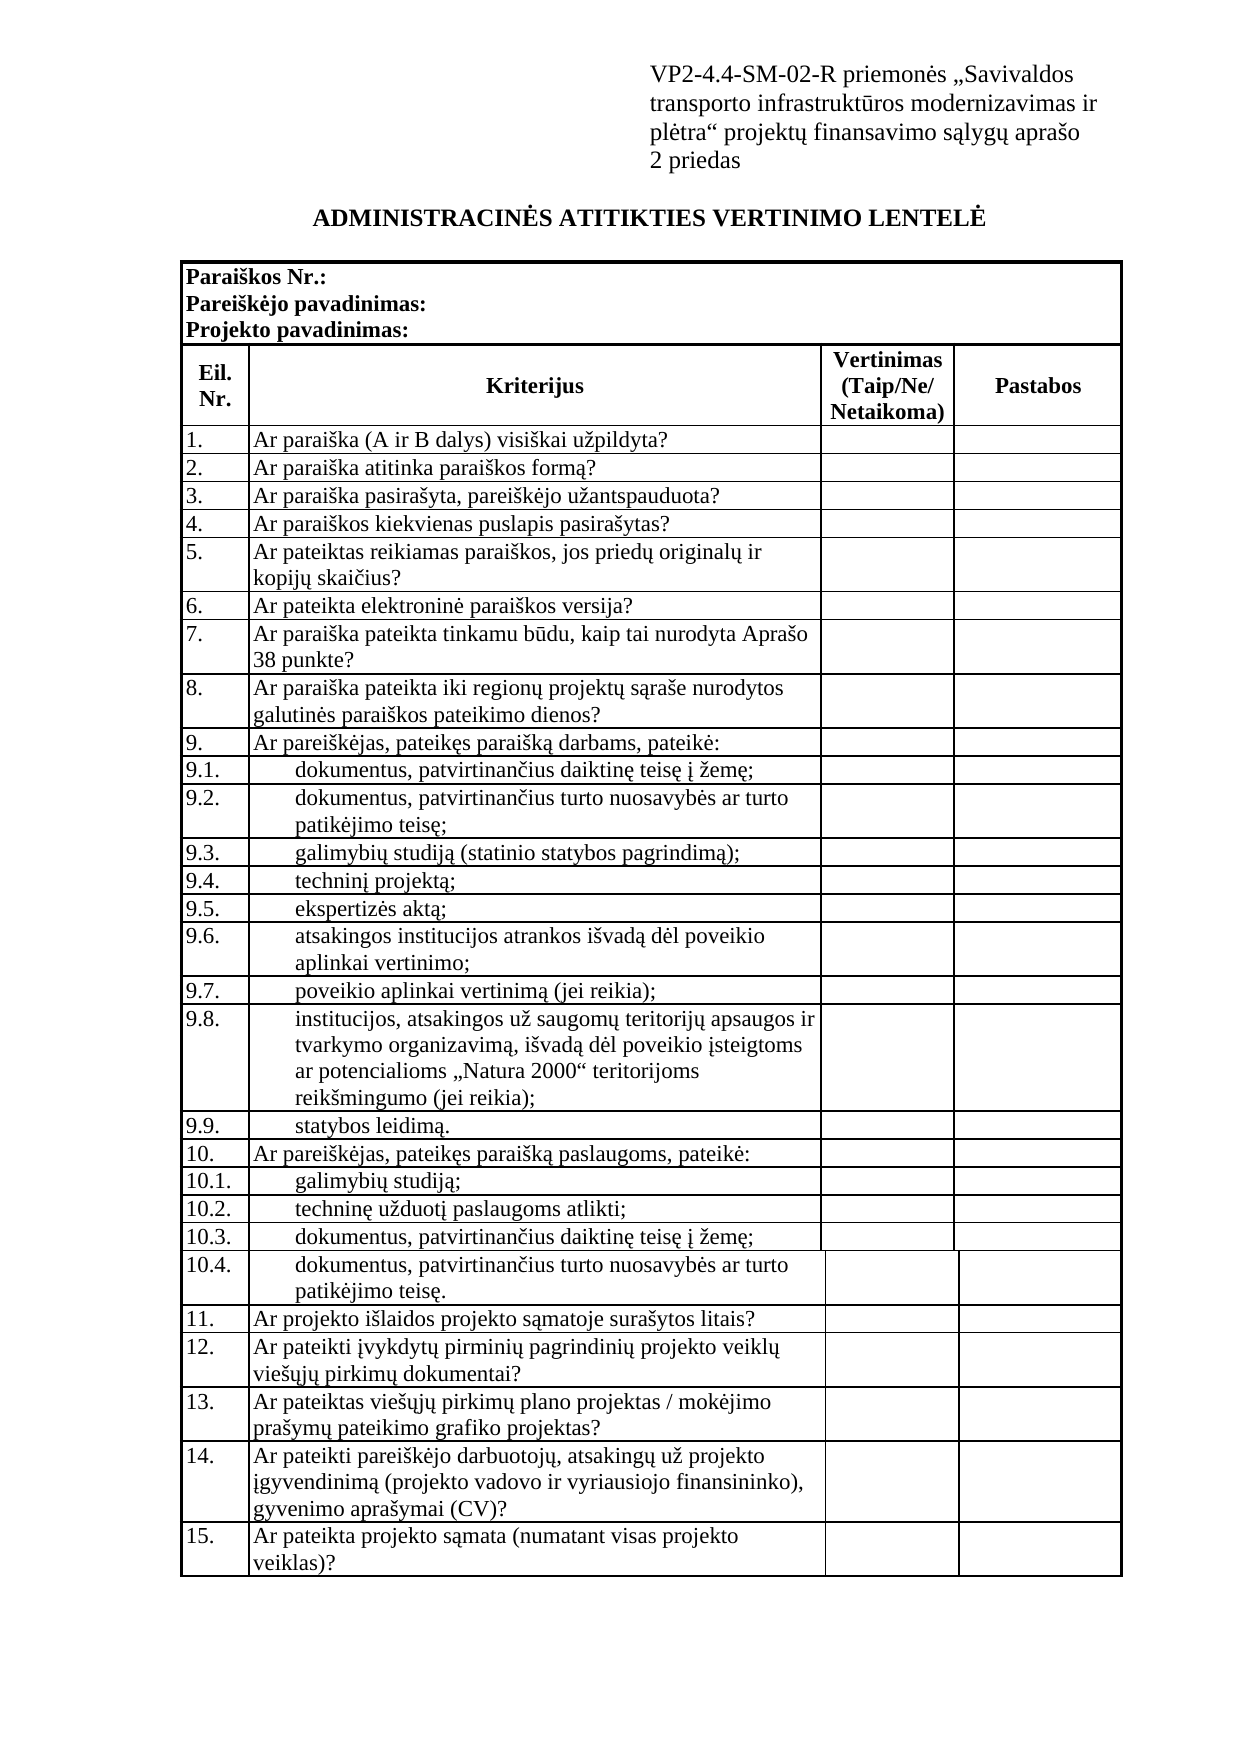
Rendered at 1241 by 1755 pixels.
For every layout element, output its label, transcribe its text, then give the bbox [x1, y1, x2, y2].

table_cell [955, 620, 1120, 673]
table_cell Ar pateiktas reikiamas paraiškos, jos priedų originalų ir kopijų skaičius? [250, 538, 820, 591]
table_cell [822, 757, 953, 783]
table_cell 9. [183, 729, 248, 755]
table_cell [955, 867, 1120, 893]
table_cell [960, 1333, 1120, 1386]
table_cell 9.2. [183, 785, 248, 837]
table_cell [822, 729, 953, 755]
table_cell [822, 454, 953, 481]
table_cell [955, 895, 1120, 921]
text VP2-4.4-SM-02-R priemonės „Savivaldos transporto infrastruktūros modernizavimas ir plėtra“ projektų finansavimo sąlygų aprašo [649, 59, 1122, 145]
table_cell [955, 1112, 1120, 1138]
table_cell galimybių studiją (statinio statybos pagrindimą); [250, 839, 820, 865]
table_cell 13. [183, 1388, 248, 1440]
table_cell [960, 1523, 1120, 1575]
table_cell [955, 839, 1120, 865]
table_cell [822, 1005, 953, 1110]
table_cell 9.7. [183, 977, 248, 1003]
table_cell [955, 977, 1120, 1003]
table_cell [960, 1388, 1120, 1440]
table_cell [826, 1442, 958, 1521]
table_cell [955, 1196, 1120, 1222]
table_cell Eil. Nr. [183, 346, 248, 425]
text ADMINISTRACINĖS ATITIKTIES VERTINIMO LENTELĖ [177, 203, 1122, 232]
table_cell Ar pateikti įvykdytų pirminių pagrindinių projekto veiklų viešųjų pirkimų dokumentai? [250, 1333, 825, 1386]
table_cell 9.3. [183, 839, 248, 865]
table_cell [822, 895, 953, 921]
table_cell 9.5. [183, 895, 248, 921]
text 2 priedas [649, 145, 1122, 174]
table_cell [955, 785, 1120, 837]
table_cell 5. [183, 538, 248, 591]
table_cell [822, 538, 953, 591]
table_cell [955, 729, 1120, 755]
table_cell Ar paraiška pasirašyta, pareiškėjo užantspauduota? [250, 482, 820, 508]
table_cell 11. [183, 1306, 248, 1332]
table_cell [955, 510, 1120, 536]
table_cell 2. [183, 454, 248, 481]
table_cell [822, 510, 953, 536]
table_cell [822, 1168, 953, 1194]
table_cell [826, 1523, 958, 1575]
table_cell [826, 1306, 958, 1332]
table_cell 1. [183, 426, 248, 453]
table_cell 15. [183, 1523, 248, 1575]
table_cell 10.2. [183, 1196, 248, 1222]
table_cell [955, 482, 1120, 508]
table_cell [955, 1005, 1120, 1110]
table_cell Ar pateikti pareiškėjo darbuotojų, atsakingų už projekto įgyvendinimą (projekto vadovo ir vyriausiojo finansininko), gyvenimo aprašymai (CV)? [250, 1442, 825, 1521]
table_cell atsakingos institucijos atrankos išvadą dėl poveikio aplinkai vertinimo; [250, 923, 820, 975]
table_cell 6. [183, 592, 248, 618]
table_cell 4. [183, 510, 248, 536]
table_cell [826, 1388, 958, 1440]
table_cell Ar paraiška (A ir B dalys) visiškai užpildyta? [250, 426, 820, 453]
table_cell ekspertizės aktą; [250, 895, 820, 921]
table_cell statybos leidimą. [250, 1112, 820, 1138]
table_cell [955, 675, 1120, 727]
table_cell [822, 977, 953, 1003]
table_cell Ar projekto išlaidos projekto sąmatoje surašytos litais? [250, 1306, 825, 1332]
table_cell 9.9. [183, 1112, 248, 1138]
table_cell dokumentus, patvirtinančius daiktinę teisę į žemę; [250, 757, 820, 783]
table_cell 12. [183, 1333, 248, 1386]
table_cell Ar paraiška pateikta iki regionų projektų sąraše nurodytos galutinės paraiškos pateikimo dienos? [250, 675, 820, 727]
table_cell techninį projektą; [250, 867, 820, 893]
table_cell [822, 1112, 953, 1138]
table_cell [822, 482, 953, 508]
table_cell Ar pateikta elektroninė paraiškos versija? [250, 592, 820, 618]
table_cell [955, 757, 1120, 783]
table_cell Ar paraiškos kiekvienas puslapis pasirašytas? [250, 510, 820, 536]
table_cell 9.4. [183, 867, 248, 893]
table_cell Ar paraiška atitinka paraiškos formą? [250, 454, 820, 481]
table_cell [955, 592, 1120, 618]
table_header Paraiškos Nr.: Pareiškėjo pavadinimas: Projekto pavadinimas: [183, 264, 1120, 342]
table_cell techninę užduotį paslaugoms atlikti; [250, 1196, 820, 1222]
table_cell 7. [183, 620, 248, 673]
table_cell 9.1. [183, 757, 248, 783]
table_cell [822, 839, 953, 865]
table_cell Pastabos [955, 346, 1120, 425]
table_cell galimybių studiją; [250, 1168, 820, 1194]
table_cell Ar pateikta projekto sąmata (numatant visas projekto veiklas)? [250, 1523, 825, 1575]
table_cell Kriterijus [250, 346, 820, 425]
table_cell 10.4. [183, 1251, 248, 1304]
table_cell [822, 592, 953, 618]
table_cell Ar paraiška pateikta tinkamu būdu, kaip tai nurodyta Aprašo 38 punkte? [250, 620, 820, 673]
table_cell dokumentus, patvirtinančius daiktinę teisę į žemę; [250, 1223, 820, 1250]
table_cell poveikio aplinkai vertinimą (jei reikia); [250, 977, 820, 1003]
table_cell 3. [183, 482, 248, 508]
table_cell [826, 1251, 958, 1304]
table_cell [822, 1196, 953, 1222]
table_cell Ar pateiktas viešųjų pirkimų plano projektas / mokėjimo prašymų pateikimo grafiko projektas? [250, 1388, 825, 1440]
table_cell [955, 426, 1120, 453]
table_cell [822, 620, 953, 673]
table_cell [955, 923, 1120, 975]
table_cell 8. [183, 675, 248, 727]
table_cell 14. [183, 1442, 248, 1521]
table_cell dokumentus, patvirtinančius turto nuosavybės ar turto patikėjimo teisę. [250, 1251, 825, 1304]
table_cell [822, 675, 953, 727]
table_cell [955, 1140, 1120, 1166]
table_cell dokumentus, patvirtinančius turto nuosavybės ar turto patikėjimo teisę; [250, 785, 820, 837]
table_cell [822, 1140, 953, 1166]
table_cell [960, 1306, 1120, 1332]
table_cell [822, 1223, 953, 1250]
table_cell Ar pareiškėjas, pateikęs paraišką paslaugoms, pateikė: [250, 1140, 820, 1166]
table_cell [955, 1168, 1120, 1194]
table_cell institucijos, atsakingos už saugomų teritorijų apsaugos ir tvarkymo organizavimą, išvadą dėl poveikio įsteigtoms ar potencialioms „Natura 2000“ teritorijoms reikšmingumo (jei reikia); [250, 1005, 820, 1110]
table_cell 10.3. [183, 1223, 248, 1250]
table_cell [960, 1442, 1120, 1521]
table_cell [826, 1333, 958, 1386]
table_cell Ar pareiškėjas, pateikęs paraišką darbams, pateikė: [250, 729, 820, 755]
table_cell [822, 923, 953, 975]
table_cell [822, 426, 953, 453]
table_cell [822, 785, 953, 837]
table_cell 9.6. [183, 923, 248, 975]
table_cell Vertinimas (Taip/Ne/ Netaikoma) [822, 346, 953, 425]
table_cell [955, 538, 1120, 591]
table_cell 10. [183, 1140, 248, 1166]
table_cell 9.8. [183, 1005, 248, 1110]
table_cell [955, 454, 1120, 481]
table_cell [955, 1223, 1120, 1250]
table_cell [960, 1251, 1120, 1304]
table_cell 10.1. [183, 1168, 248, 1194]
table_cell [822, 867, 953, 893]
